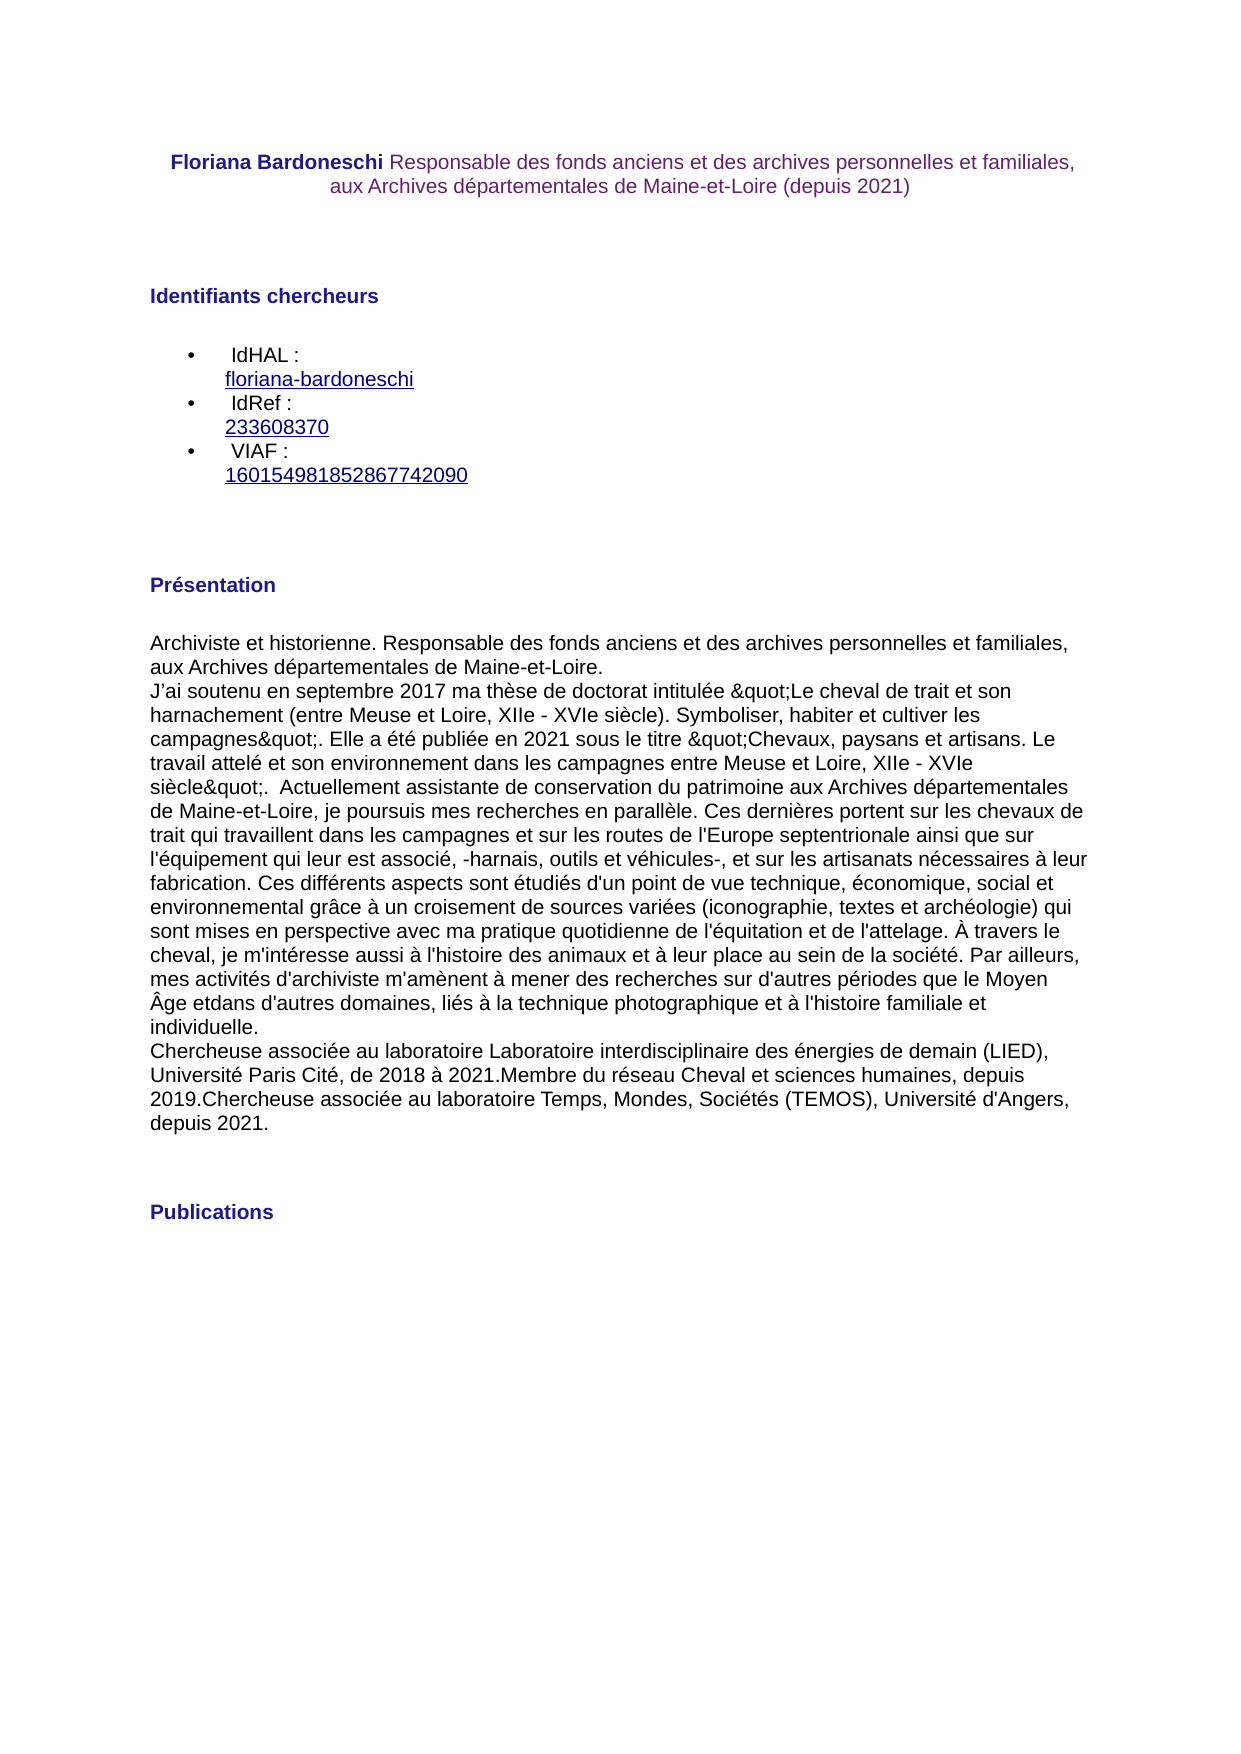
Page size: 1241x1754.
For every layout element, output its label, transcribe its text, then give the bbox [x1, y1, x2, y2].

subtitle Présentation [150, 573, 1090, 597]
list floriana-bardoneschi [187, 367, 1090, 391]
list 233608370 [187, 414, 1090, 438]
text Archiviste et historienne. Responsable des fonds anciens et des archives personnelles et familiales, aux Archives départementales de Maine-et-Loire. [150, 631, 1090, 679]
text Chercheuse associée au laboratoire Laboratoire interdisciplinaire des énergies de demain (LIED), Université Paris Cité, de 2018 à 2021.Membre du réseau Cheval et sciences humaines, depuis 2019.Chercheuse associée au laboratoire Temps, Mondes, Sociétés (TEMOS), Université d'Angers, depuis 2021. [150, 1038, 1090, 1134]
subtitle Identifiants chercheurs [150, 284, 1090, 308]
list 160154981852867742090 [187, 462, 1090, 486]
subtitle Publications [150, 1200, 1090, 1224]
text J’ai soutenu en septembre 2017 ma thèse de doctorat intitulée &quot;Le cheval de trait et son harnachement (entre Meuse et Loire, XIIe - XVIe siècle). Symboliser, habiter et cultiver les campagnes&quot;. Elle a été publiée en 2021 sous le titre &quot;Chevaux, paysans et artisans. Le travail attelé et son environnement dans les campagnes entre Meuse et Loire, XIIe - XVIe siècle&quot;. Actuellement assistante de conservation du patrimoine aux Archives départementales de Maine-et-Loire, je poursuis mes recherches en parallèle. Ces dernières portent sur les chevaux de trait qui travaillent dans les campagnes et sur les routes de l'Europe septentrionale ainsi que sur l'équipement qui leur est associé, -harnais, outils et véhicules-, et sur les artisanats nécessaires à leur fabrication. Ces différents aspects sont étudiés d'un point de vue technique, économique, social et environnemental grâce à un croisement de sources variées (iconographie, textes et archéologie) qui sont mises en perspective avec ma pratique quotidienne de l'équitation et de l'attelage. À travers le cheval, je m'intéresse aussi à l'histoire des animaux et à leur place au sein de la société. Par ailleurs, mes activités d'archiviste m'amènent à mener des recherches sur d'autres périodes que le Moyen Âge etdans d'autres domaines, liés à la technique photographique et à l'histoire familiale et individuelle. [150, 679, 1090, 1038]
list IdHAL : [187, 343, 1090, 367]
list IdRef : [187, 391, 1090, 414]
list VIAF : [187, 438, 1090, 462]
subtitle Floriana Bardoneschi Responsable des fonds anciens et des archives personnelles et familiales, aux Archives départementales de Maine-et-Loire (depuis 2021) [150, 150, 1090, 198]
